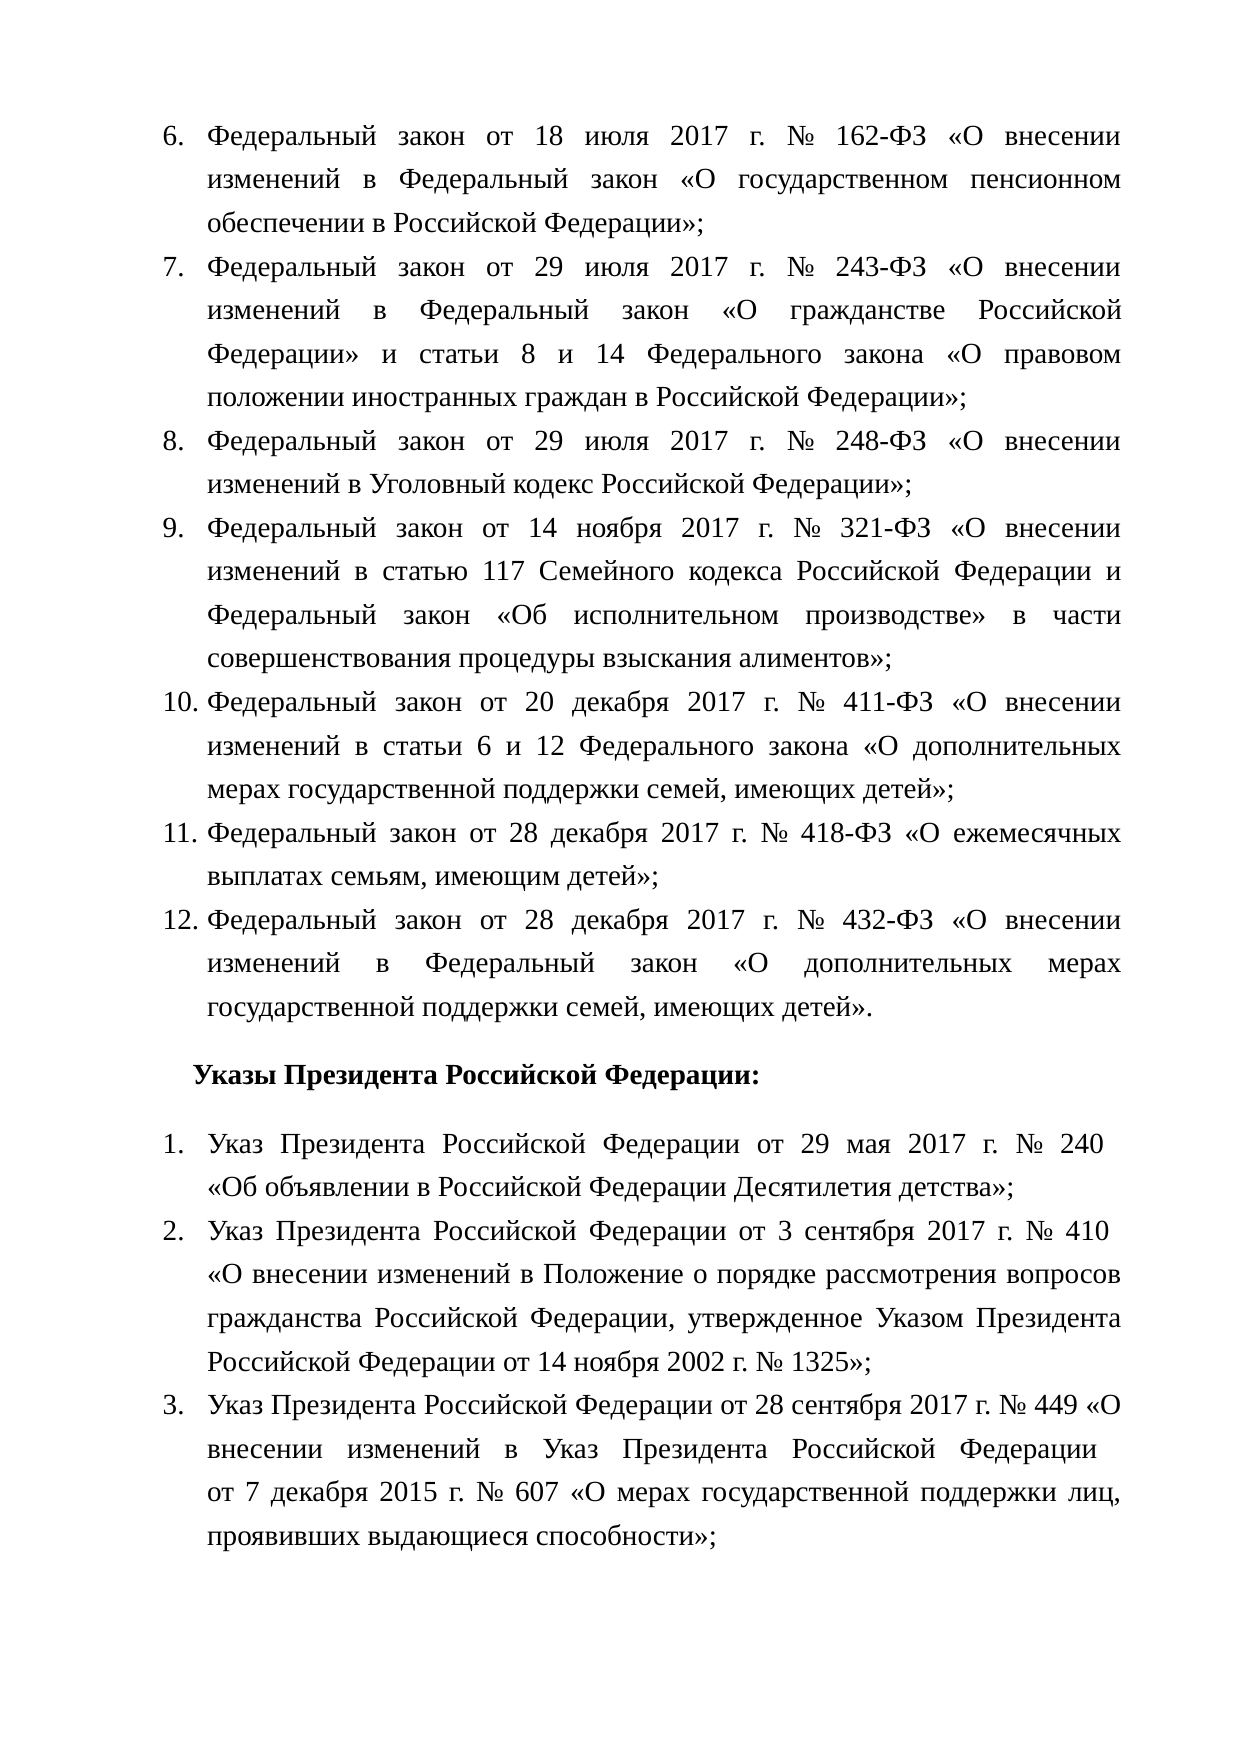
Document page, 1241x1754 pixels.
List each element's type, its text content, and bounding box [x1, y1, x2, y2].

list Федеральный закон от 28 декабря 2017 г. № 432-ФЗ «О внесении изменений в Федеральный закон «О дополнительных мерах государственной поддержки семей, имеющих детей». [162, 902, 1122, 1022]
text Указы Президента Российской Федерации: [118, 1057, 1122, 1091]
list Федеральный закон от 29 июля 2017 г. № 243-ФЗ «О внесении изменений в Федеральный закон «О гражданстве Российской Федерации» и статьи 8 и 14 Федерального закона «О правовом положении иностранных граждан в Российской Федерации»; [162, 249, 1122, 413]
list Федеральный закон от 28 декабря 2017 г. № 418-ФЗ «О ежемесячных выплатах семьям, имеющим детей»; [162, 815, 1122, 892]
list Федеральный закон от 14 ноября 2017 г. № 321-ФЗ «О внесении изменений в статью 117 Семейного кодекса Российской Федерации и Федеральный закон «Об исполнительном производстве» в части совершенствования процедуры взыскания алиментов»; [162, 510, 1122, 674]
list Указ Президента Российской Федерации от 3 сентября 2017 г. № 410 «О внесении изменений в Положение о порядке рассмотрения вопросов гражданства Российской Федерации, утвержденное Указом Президента Российской Федерации от 14 ноября 2002 г. № 1325»; [162, 1213, 1122, 1377]
list Указ Президента Российской Федерации от 29 мая 2017 г. № 240 «Об объявлении в Российской Федерации Десятилетия детства»; [162, 1126, 1122, 1203]
list Федеральный закон от 20 декабря 2017 г. № 411-ФЗ «О внесении изменений в статьи 6 и 12 Федерального закона «О дополнительных мерах государственной поддержки семей, имеющих детей»; [162, 684, 1122, 805]
list Указ Президента Российской Федерации от 28 сентября 2017 г. № 449 «О внесении изменений в Указ Президента Российской Федерации от 7 декабря 2015 г. № 607 «О мерах государственной поддержки лиц, проявивших выдающиеся способности»; [162, 1387, 1122, 1551]
list Федеральный закон от 18 июля 2017 г. № 162-ФЗ «О внесении изменений в Федеральный закон «О государственном пенсионном обеспечении в Российской Федерации»; [162, 118, 1122, 239]
list Федеральный закон от 29 июля 2017 г. № 248-ФЗ «О внесении изменений в Уголовный кодекс Российской Федерации»; [162, 423, 1122, 500]
